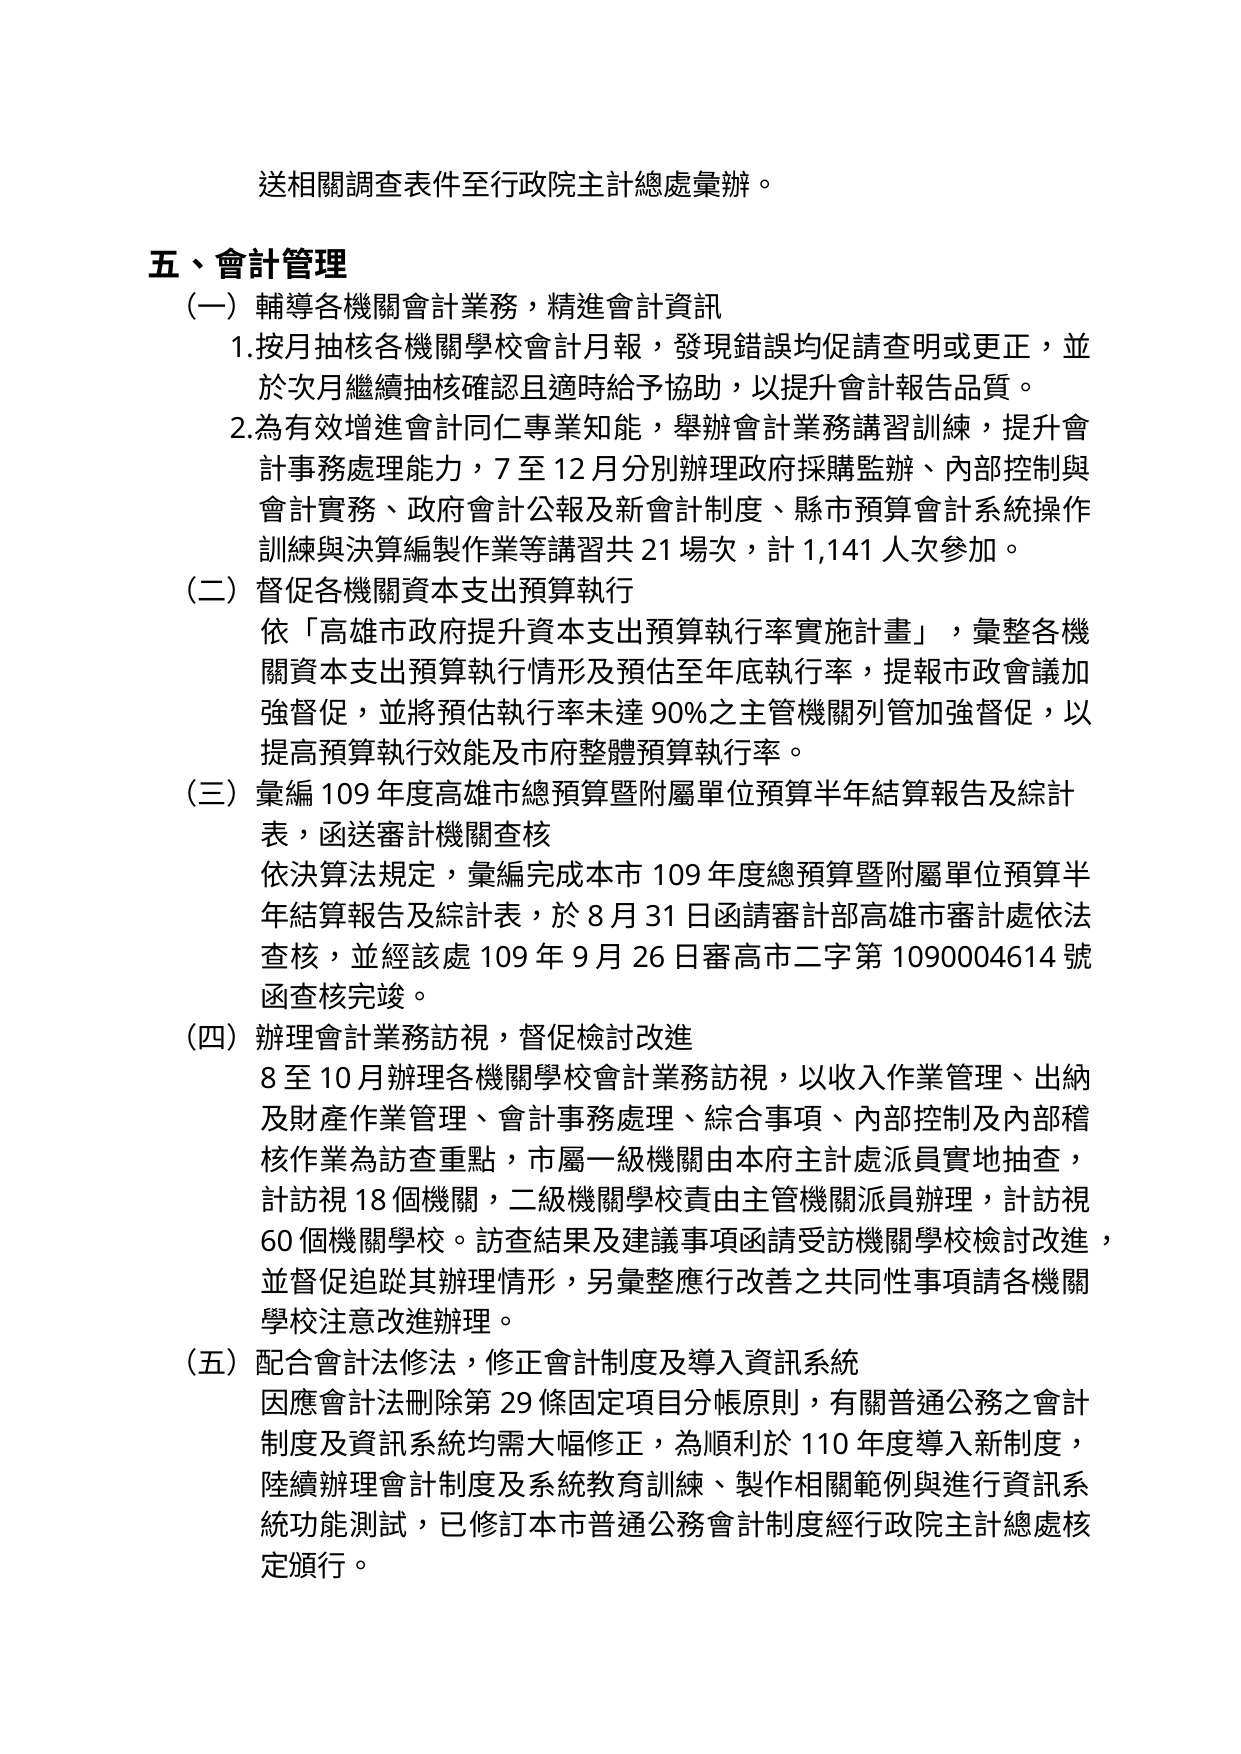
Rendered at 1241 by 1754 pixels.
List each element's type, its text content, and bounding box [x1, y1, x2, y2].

text 2.為有效增進會計同仁專業知能，舉辦會計業務講習訓練，提升會計事務處理能力，7至12月分別辦理政府採購監辦、內部控制與會計實務、政府會計公報及新會計制度、縣市預算會計系統操作訓練與決算編製作業等講習共21場次，計1,141人次參加。 [229, 406, 1092, 569]
text （一）輔導各機關會計業務，精進會計資訊 [168, 284, 1092, 325]
text 送相關調查表件至行政院主計總處彙辦。 [229, 163, 1092, 203]
text （四）辦理會計業務訪視，督促檢討改進 [168, 1016, 1092, 1056]
text 8至10月辦理各機關學校會計業務訪視，以收入作業管理、出納及財產作業管理、會計事務處理、綜合事項、內部控制及內部稽核作業為訪查重點，市屬一級機關由本府主計處派員實地抽查，計訪視18個機關，二級機關學校責由主管機關派員辦理，計訪視60個機關學校。訪查結果及建議事項函請受訪機關學校檢討改進，並督促追踨其辦理情形，另彙整應行改善之共同性事項請各機關學校注意改進辦理。 [260, 1056, 1092, 1341]
text 依決算法規定，彙編完成本市109年度總預算暨附屬單位預算半年結算報告及綜計表，於8月31日函請審計部高雄市審計處依法查核，並經該處109年9月26日審高市二字第1090004614號函查核完竣。 [260, 853, 1092, 1016]
text （三）彙編109年度高雄市總預算暨附屬單位預算半年結算報告及綜計表，函送審計機關查核 [168, 772, 1092, 853]
text 五、會計管理 [148, 244, 1092, 284]
text 依「高雄市政府提升資本支出預算執行率實施計畫」，彙整各機關資本支出預算執行情形及預估至年底執行率，提報市政會議加強督促，並將預估執行率未達90%之主管機關列管加強督促，以提高預算執行效能及市府整體預算執行率。 [260, 609, 1092, 772]
text 1.按月抽核各機關學校會計月報，發現錯誤均促請查明或更正，並於次月繼續抽核確認且適時給予協助，以提升會計報告品質。 [229, 325, 1092, 406]
text 因應會計法刪除第29條固定項目分帳原則，有關普通公務之會計制度及資訊系統均需大幅修正，為順利於110年度導入新制度，陸續辦理會計制度及系統教育訓練、製作相關範例與進行資訊系統功能測試，已修訂本市普通公務會計制度經行政院主計總處核定頒行。 [260, 1381, 1092, 1584]
text （五）配合會計法修法，修正會計制度及導入資訊系統 [168, 1341, 1092, 1381]
text （二）督促各機關資本支出預算執行 [168, 569, 1092, 609]
